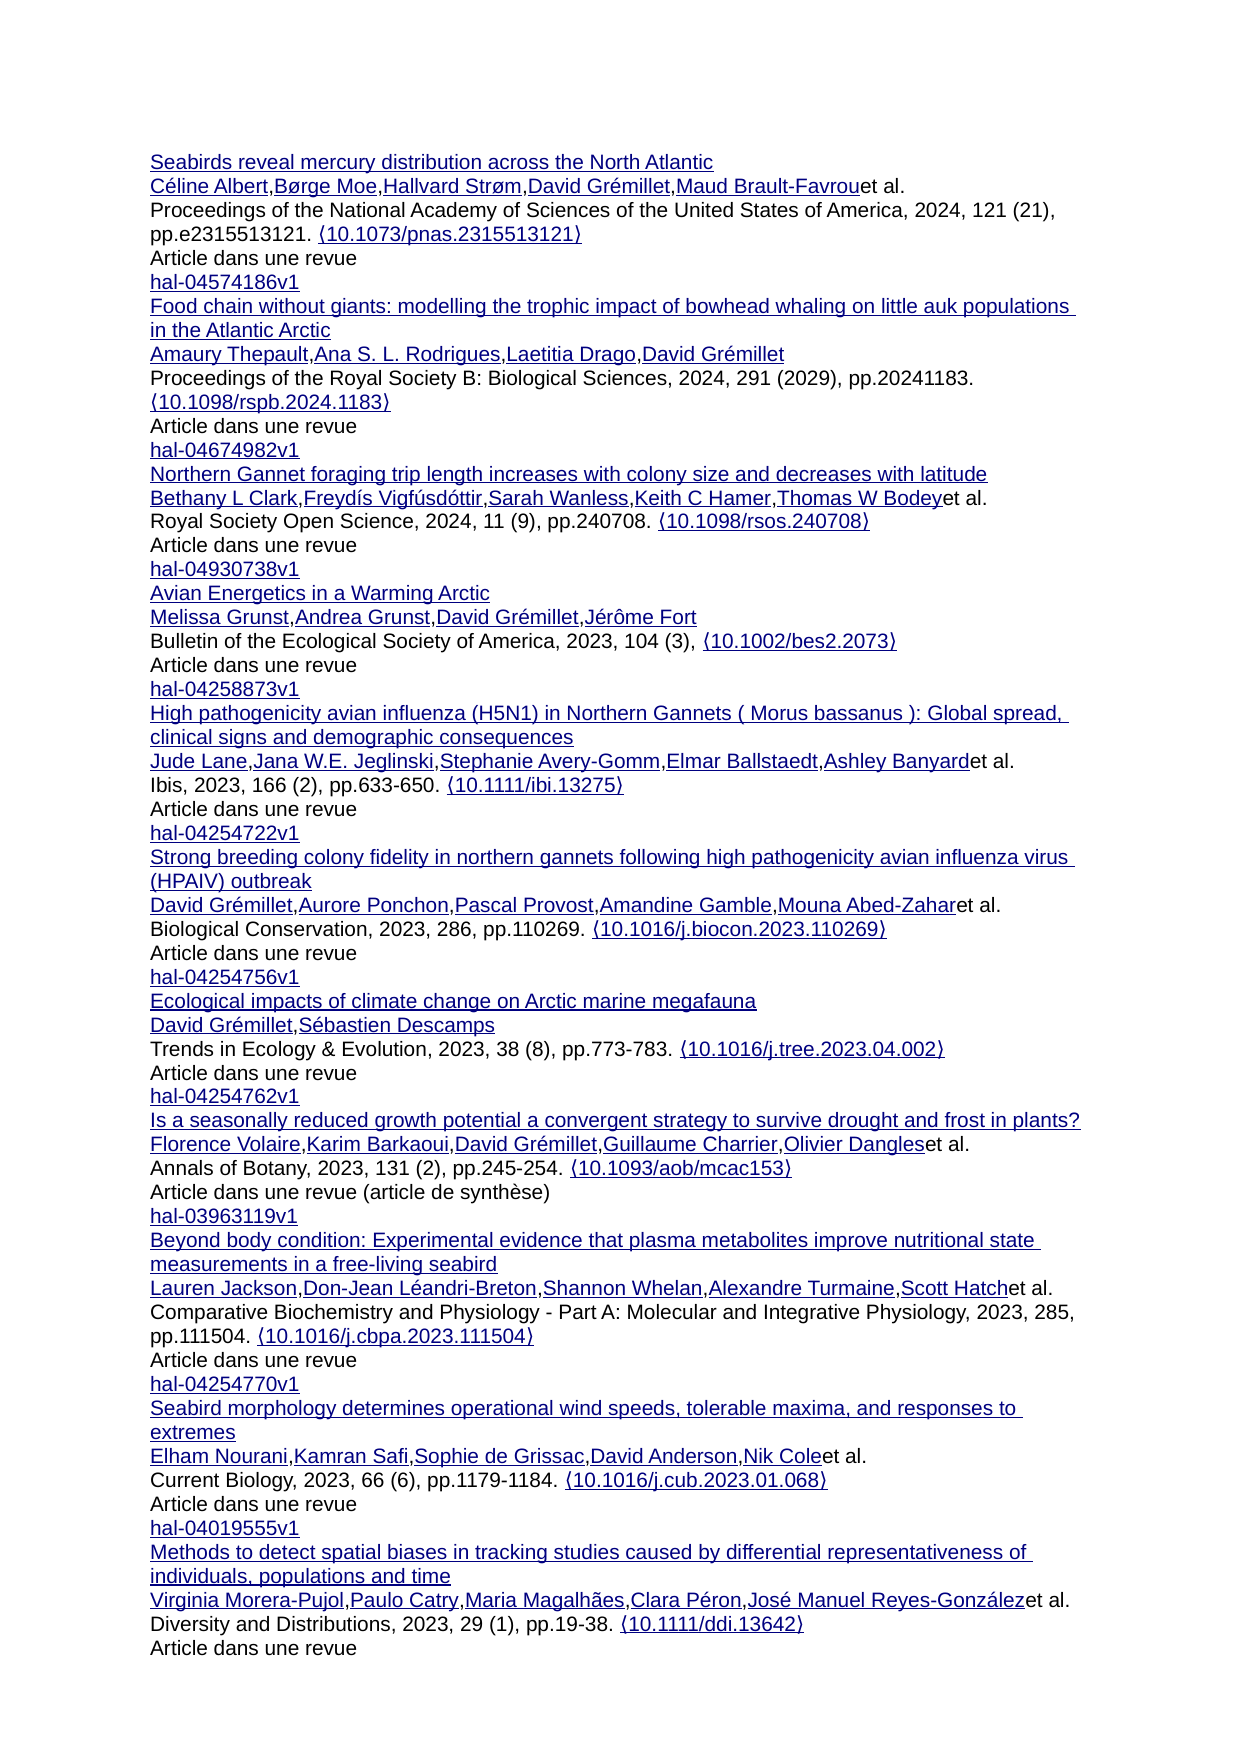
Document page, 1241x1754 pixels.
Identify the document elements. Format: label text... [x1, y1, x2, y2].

table_cell Beyond body condition: Experimental evidence that plasma metabolites improve nutritional state measurements in a free-living seabird Lauren Jackson,Don-Jean Léandri-Breton,Shannon Whelan,Alexandre Turmaine,Scott Hatchet al. Comparative Biochemistry and Physiology - Part A: Molecular and Integrative Physiology, 2023, 285, pp.111504. ⟨10.1016/j.cbpa.2023.111504⟩ Article dans une revue hal-04254770v1 [150, 1228, 1090, 1396]
table_cell Is a seasonally reduced growth potential a convergent strategy to survive drought and frost in plants? Florence Volaire,Karim Barkaoui,David Grémillet,Guillaume Charrier,Olivier Dangleset al. Annals of Botany, 2023, 131 (2), pp.245-254. ⟨10.1093/aob/mcac153⟩ Article dans une revue (article de synthèse) hal-03963119v1 [150, 1108, 1090, 1228]
table_cell Avian Energetics in a Warming Arctic Melissa Grunst,Andrea Grunst,David Grémillet,Jérôme Fort Bulletin of the Ecological Society of America, 2023, 104 (3), ⟨10.1002/bes2.2073⟩ Article dans une revue hal-04258873v1 [150, 581, 1090, 701]
table_cell Northern Gannet foraging trip length increases with colony size and decreases with latitude Bethany L Clark,Freydís Vigfúsdóttir,Sarah Wanless,Keith C Hamer,Thomas W Bodeyet al. Royal Society Open Science, 2024, 11 (9), pp.240708. ⟨10.1098/rsos.240708⟩ Article dans une revue hal-04930738v1 [150, 461, 1090, 581]
table_cell Seabird morphology determines operational wind speeds, tolerable maxima, and responses to extremes Elham Nourani,Kamran Safi,Sophie de Grissac,David Anderson,Nik Coleet al. Current Biology, 2023, 66 (6), pp.1179-1184. ⟨10.1016/j.cub.2023.01.068⟩ Article dans une revue hal-04019555v1 [150, 1396, 1090, 1539]
table_cell Food chain without giants: modelling the trophic impact of bowhead whaling on little auk populations in the Atlantic Arctic Amaury Thepault,Ana S. L. Rodrigues,Laetitia Drago,David Grémillet Proceedings of the Royal Society B: Biological Sciences, 2024, 291 (2029), pp.20241183. ⟨10.1098/rspb.2024.1183⟩ Article dans une revue hal-04674982v1 [150, 294, 1090, 461]
table_cell Seabirds reveal mercury distribution across the North Atlantic Céline Albert,Børge Moe,Hallvard Strøm,David Grémillet,Maud Brault-Favrouet al. Proceedings of the National Academy of Sciences of the United States of America, 2024, 121 (21), pp.e2315513121. ⟨10.1073/pnas.2315513121⟩ Article dans une revue hal-04574186v1 [150, 150, 1090, 294]
table_cell Ecological impacts of climate change on Arctic marine megafauna David Grémillet,Sébastien Descamps Trends in Ecology & Evolution, 2023, 38 (8), pp.773-783. ⟨10.1016/j.tree.2023.04.002⟩ Article dans une revue hal-04254762v1 [150, 989, 1090, 1108]
table_cell High pathogenicity avian influenza (H5N1) in Northern Gannets ( Morus bassanus ): Global spread, clinical signs and demographic consequences Jude Lane,Jana W.E. Jeglinski,Stephanie Avery-Gomm,Elmar Ballstaedt,Ashley Banyardet al. Ibis, 2023, 166 (2), pp.633-650. ⟨10.1111/ibi.13275⟩ Article dans une revue hal-04254722v1 [150, 701, 1090, 845]
table_cell Strong breeding colony fidelity in northern gannets following high pathogenicity avian influenza virus (HPAIV) outbreak David Grémillet,Aurore Ponchon,Pascal Provost,Amandine Gamble,Mouna Abed-Zaharet al. Biological Conservation, 2023, 286, pp.110269. ⟨10.1016/j.biocon.2023.110269⟩ Article dans une revue hal-04254756v1 [150, 845, 1090, 988]
table_cell Methods to detect spatial biases in tracking studies caused by differential representativeness of individuals, populations and time Virginia Morera-Pujol,Paulo Catry,Maria Magalhães,Clara Péron,José Manuel Reyes-Gonzálezet al. Diversity and Distributions, 2023, 29 (1), pp.19-38. ⟨10.1111/ddi.13642⟩ Article dans une revue [150, 1540, 1090, 1659]
